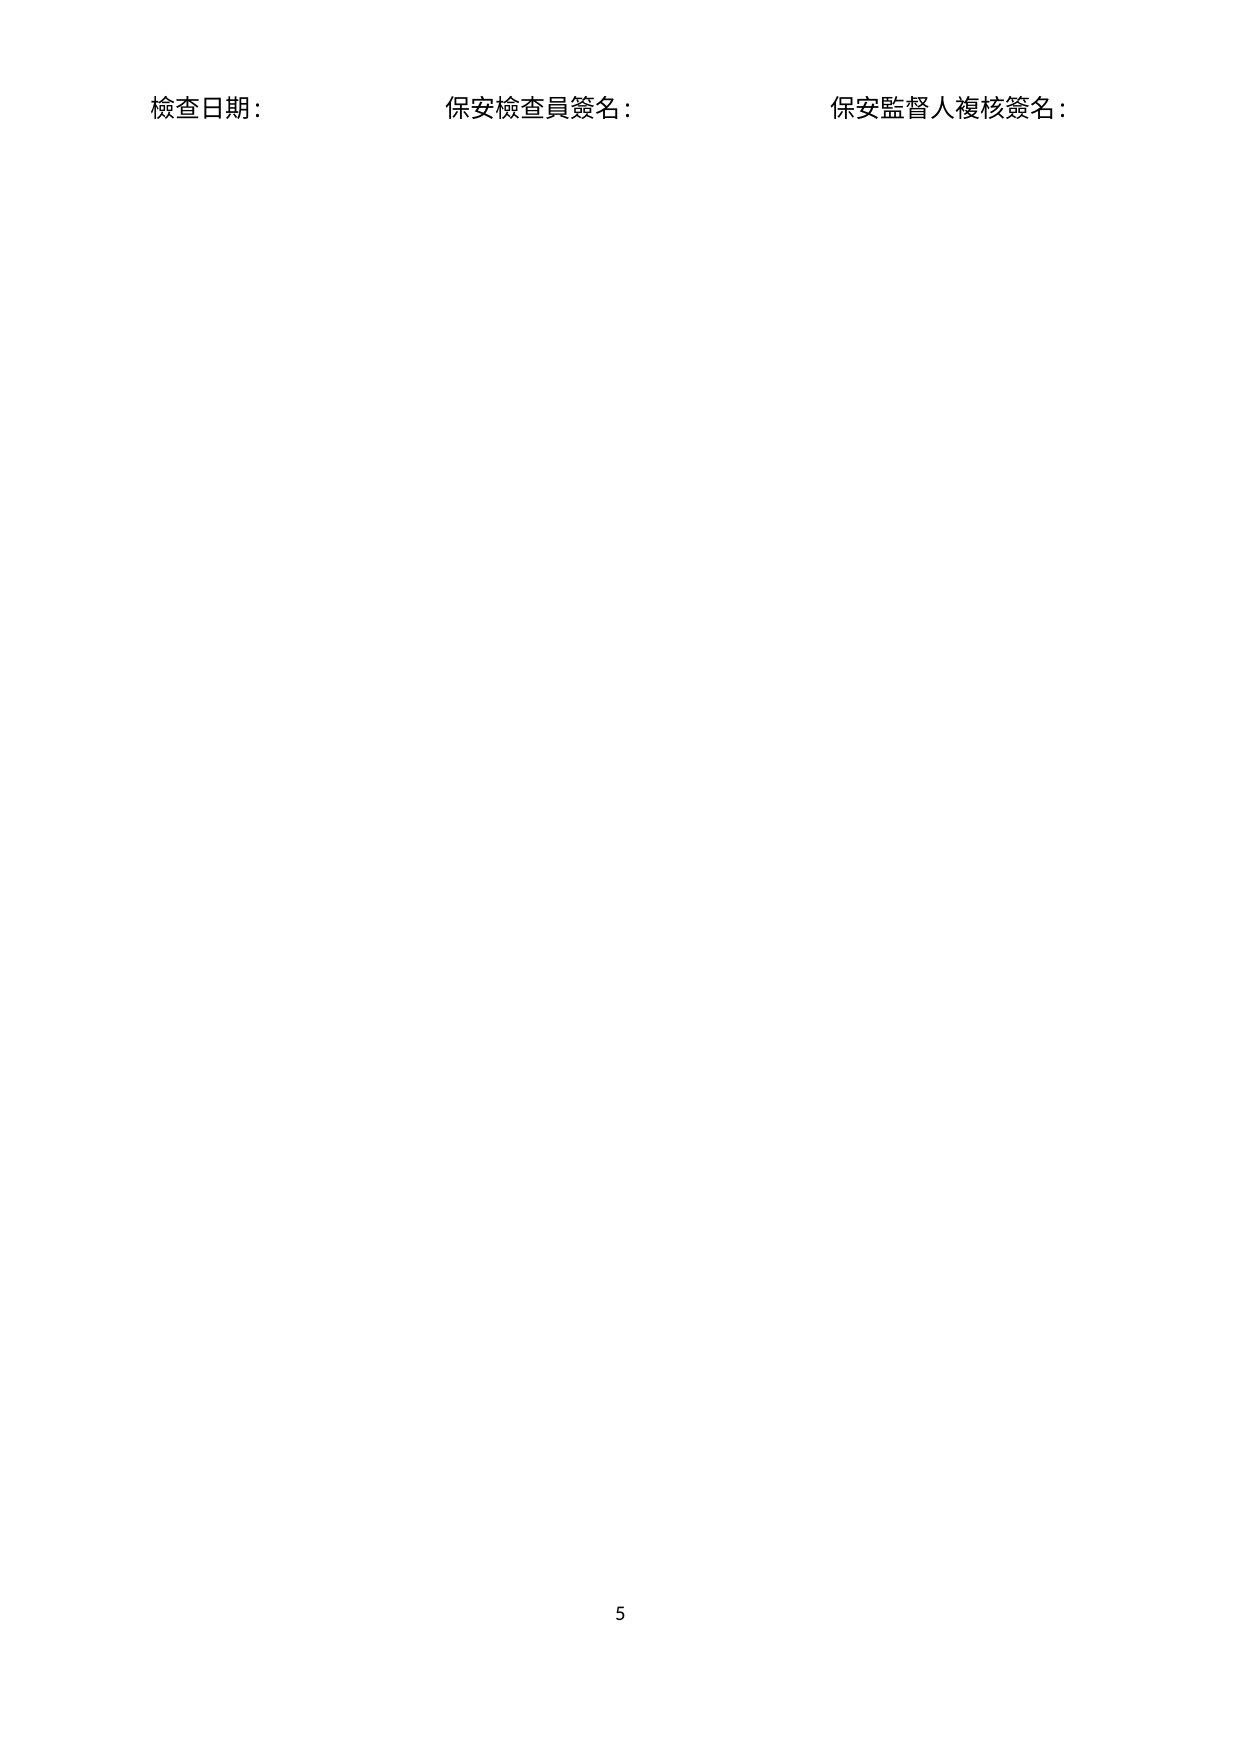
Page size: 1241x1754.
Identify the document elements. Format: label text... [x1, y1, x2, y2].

text 檢查日期: 保安檢查員簽名: 保安監督人複核簽名: [150, 89, 1090, 125]
